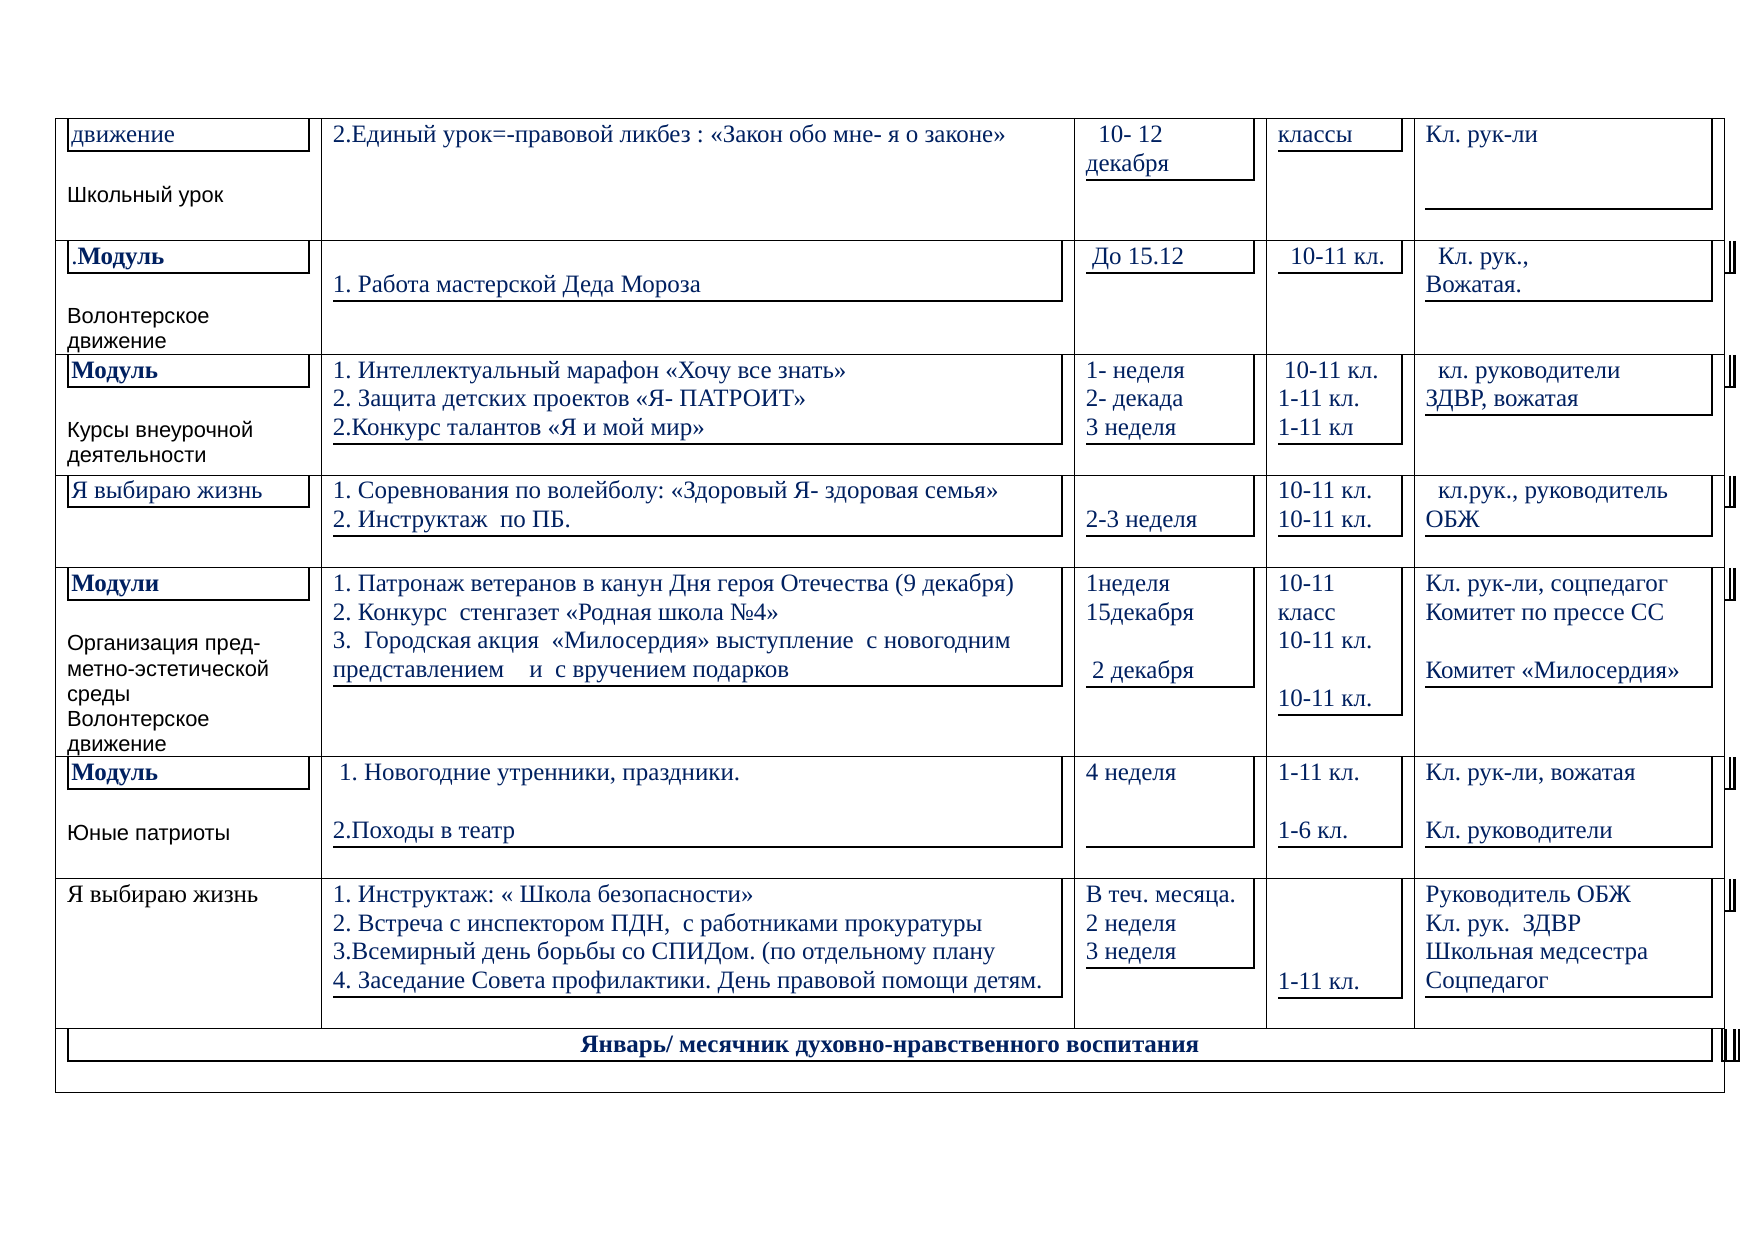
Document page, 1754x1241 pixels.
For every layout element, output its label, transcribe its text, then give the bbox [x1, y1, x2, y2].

table_cell 10-11 кл. 1-11 кл. 1-11 кл [1267, 355, 1414, 474]
table_cell До 15.12 [1075, 241, 1266, 354]
table_cell Руководитель ОБЖ Кл. рук. ЗДВР Школьная медсестра Соцпедагог [1415, 879, 1724, 1028]
table_cell [1728, 508, 1732, 567]
table_cell [1728, 790, 1732, 878]
table_cell 1. Соревнования по волейболу: «Здоровый Я- здоровая семья» 2. Инструктаж по ПБ. [322, 476, 1074, 567]
table_cell классы [1267, 119, 1414, 240]
table_cell [1728, 601, 1732, 756]
table_cell 4 неделя [1075, 757, 1266, 878]
table_cell 1. Работа мастерской Деда Мороза [322, 241, 1074, 354]
table_cell движение Школьный урок [56, 119, 321, 240]
table_cell Кл. рук-ли, соцпедагог Комитет по прессе СС Комитет «Милосердия» [1415, 568, 1724, 756]
table_cell 10-11 кл. [1267, 241, 1414, 354]
table_cell кл.рук., руководитель ОБЖ [1415, 476, 1724, 567]
table_cell В теч. месяца. 2 неделя 3 неделя [1075, 879, 1266, 1028]
table_cell Кл. рук., Вожатая. [1415, 241, 1724, 354]
table_cell [1728, 274, 1732, 354]
table_cell 10-11 кл. 10-11 кл. [1267, 476, 1414, 567]
table_cell кл. руководители ЗДВР, вожатая [1415, 355, 1724, 474]
table_cell 1. Инструктаж: « Школа безопасности» 2. Встреча с инспектором ПДН, с работниками прокуратуры 3.Всемирный день борьбы со СПИДом. (по отдельному плану 4. Заседание Совета профилактики. День правовой помощи детям. [322, 879, 1074, 1028]
table_cell .Модуль Волонтерское движение [56, 241, 321, 354]
table_cell Январь/ месячник духовно-нравственного воспитания [56, 1029, 1724, 1092]
table_cell 2-3 неделя [1075, 476, 1266, 567]
table_cell 1-11 кл. [1267, 879, 1414, 1028]
table_cell Кл. рук-ли [1415, 119, 1724, 240]
table_cell 10-11 класс 10-11 кл. 10-11 кл. [1267, 568, 1414, 756]
table_cell 2.Единый урок=-правовой ликбез : «Закон обо мне- я о законе» [322, 119, 1074, 240]
table_cell 1. Патронаж ветеранов в канун Дня героя Отечества (9 декабря) 2. Конкурс стенгазет «Родная школа №4» 3. Городская акция «Милосердия» выступление с новогодним представлением и с вручением подарков [322, 568, 1074, 756]
table_cell Я выбираю жизнь [56, 476, 321, 567]
table_cell Кл. рук-ли, вожатая Кл. руководители [1415, 757, 1724, 878]
table_cell [1728, 118, 1732, 240]
table_cell [1728, 388, 1732, 474]
table_cell Модули Организация пред-метно-эстетической среды Волонтерское движение [56, 568, 321, 756]
table_cell [1728, 1028, 1732, 1060]
table_cell 1неделя 15декабря 2 декабря [1075, 568, 1266, 756]
table_cell 1- неделя 2- декада 3 неделя [1075, 355, 1266, 474]
table_cell 1. Интеллектуальный марафон «Хочу все знать» 2. Защита детских проектов «Я- ПАТРОИТ» 2.Конкурс талантов «Я и мой мир» [322, 355, 1074, 474]
table_cell 1-11 кл. 1-6 кл. [1267, 757, 1414, 878]
table_cell Я выбираю жизнь [56, 879, 321, 1028]
table_cell 10- 12 декабря [1075, 119, 1266, 240]
table_cell Модуль Курсы внеурочной деятельности [56, 355, 321, 474]
table_cell 1. Новогодние утренники, праздники. 2.Походы в театр [322, 757, 1074, 878]
table_cell Модуль Юные патриоты [56, 757, 321, 878]
table_cell [1728, 1062, 1732, 1092]
table_cell [1728, 912, 1732, 1028]
